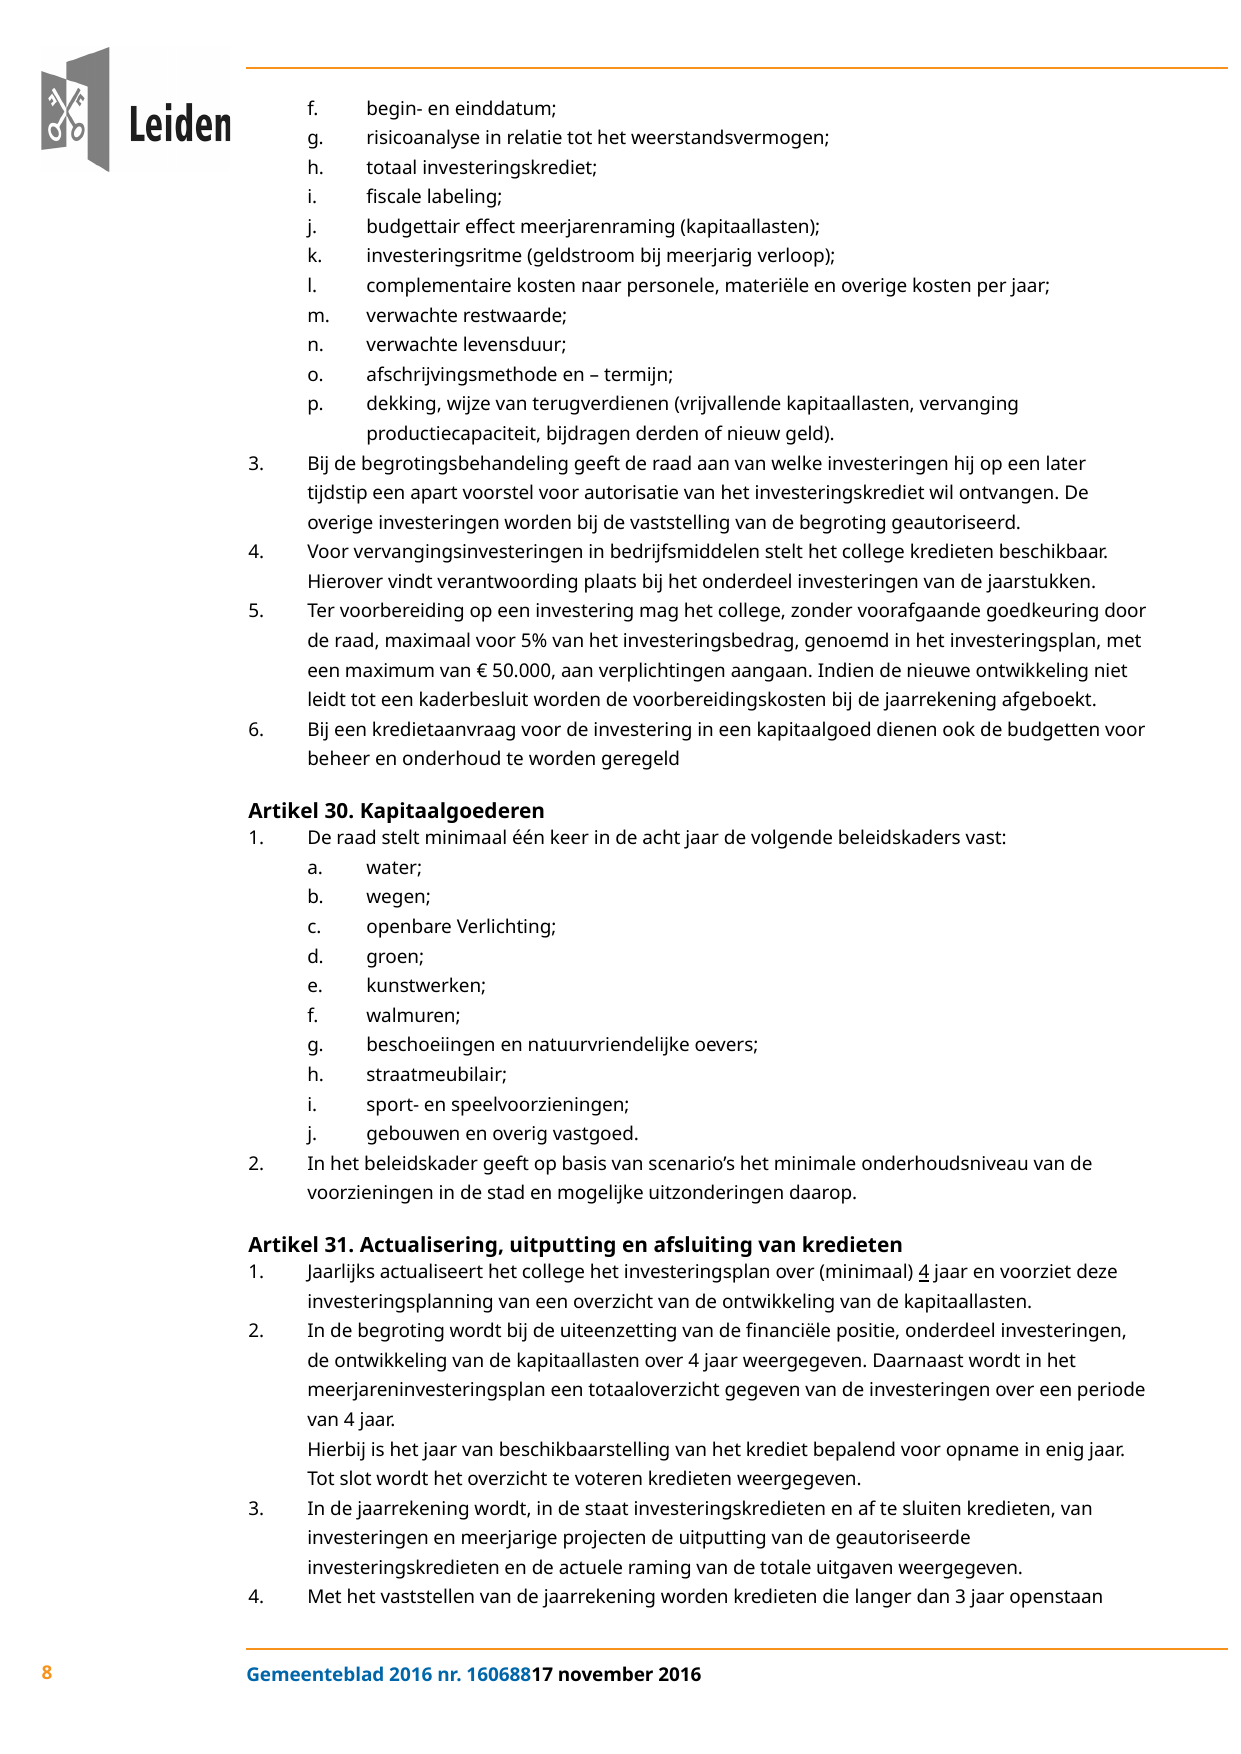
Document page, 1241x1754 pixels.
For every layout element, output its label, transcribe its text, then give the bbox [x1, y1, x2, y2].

list complementaire kosten naar personele, materiële en overige kosten per jaar; [307, 272, 1152, 298]
list afschrijvingsmethode en – termijn; [307, 361, 1152, 387]
list beschoeiingen en natuurvriendelijke oevers; [307, 1032, 1152, 1057]
list dekking, wijze van terugverdienen (vrijvallende kapitaallasten, vervanging productiecapaciteit, bijdragen derden of nieuw geld). [307, 391, 1152, 446]
text Artikel 31. Actualisering, uitputting en afsluiting van kredieten [248, 1230, 1152, 1258]
list wegen; [307, 884, 1152, 909]
list gebouwen en overig vastgoed. [307, 1120, 1152, 1146]
list risicoanalyse in relatie tot het weerstandsvermogen; [307, 124, 1152, 150]
picture [41, 47, 231, 172]
list In het beleidskader geeft op basis van scenario’s het minimale onderhoudsniveau van de voorzieningen in de stad en mogelijke uitzonderingen daarop. [248, 1150, 1152, 1205]
list Met het vaststellen van de jaarrekening worden kredieten die langer dan 3 jaar openstaan [248, 1584, 1152, 1609]
list In de jaarrekening wordt, in de staat investeringskredieten en af te sluiten kredieten, van investeringen en meerjarige projecten de uitputting van de geautoriseerde investeringskredieten en de actuele raming van de totale uitgaven weergegeven. [248, 1495, 1152, 1580]
list sport- en speelvoorzieningen; [307, 1091, 1152, 1116]
list verwachte restwaarde; [307, 302, 1152, 328]
list Ter voorbereiding op een investering mag het college, zonder voorafgaande goedkeuring door de raad, maximaal voor 5% van het investeringsbedrag, genoemd in het investeringsplan, met een maximum van € 50.000, aan verplichtingen aangaan. Indien de nieuwe ontwikkeling niet leidt tot een kaderbesluit worden de voorbereidingskosten bij de jaarrekening afgeboekt. [248, 598, 1152, 712]
list In de begroting wordt bij de uiteenzetting van de financiële positie, onderdeel investeringen, de ontwikkeling van de kapitaallasten over 4 jaar weergegeven. Daarnaast wordt in het meerjareninvesteringsplan een totaaloverzicht gegeven van de investeringen over een periode van 4 jaar. [248, 1317, 1152, 1432]
text Artikel 30. Kapitaalgoederen [248, 796, 1152, 824]
list investeringsritme (geldstroom bij meerjarig verloop); [307, 243, 1152, 268]
list straatmeubilair; [307, 1061, 1152, 1087]
list Bij de begrotingsbehandeling geeft de raad aan van welke investeringen hij op een later tijdstip een apart voorstel voor autorisatie van het investeringskrediet wil ontvangen. De overige investeringen worden bij de vaststelling van de begroting geautoriseerd. [248, 450, 1152, 535]
list openbare Verlichting; [307, 913, 1152, 939]
list kunstwerken; [307, 972, 1152, 998]
list fiscale labeling; [307, 183, 1152, 209]
list Bij een kredietaanvraag voor de investering in een kapitaalgoed dienen ook de budgetten voor beheer en onderhoud te worden geregeld [248, 716, 1152, 771]
list Jaarlijks actualiseert het college het investeringsplan over (minimaal) 4 jaar en voorziet deze investeringsplanning van een overzicht van de ontwikkeling van de kapitaallasten. [248, 1258, 1152, 1314]
list totaal investeringskrediet; [307, 154, 1152, 180]
list De raad stelt minimaal één keer in de acht jaar de volgende beleidskaders vast: [248, 824, 1152, 850]
list begin- en einddatum; [307, 95, 1152, 121]
list budgettair effect meerjarenraming (kapitaallasten); [307, 213, 1152, 239]
list Voor vervangingsinvesteringen in bedrijfsmiddelen stelt het college kredieten beschikbaar. Hierover vindt verantwoording plaats bij het onderdeel investeringen van de jaarstukken. [248, 538, 1152, 594]
list verwachte levensduur; [307, 331, 1152, 357]
list walmuren; [307, 1002, 1152, 1028]
list Hierbij is het jaar van beschikbaarstelling van het krediet bepalend voor opname in enig jaar. Tot slot wordt het overzicht te voteren kredieten weergegeven. [248, 1436, 1152, 1491]
list water; [307, 854, 1152, 880]
list groen; [307, 943, 1152, 968]
